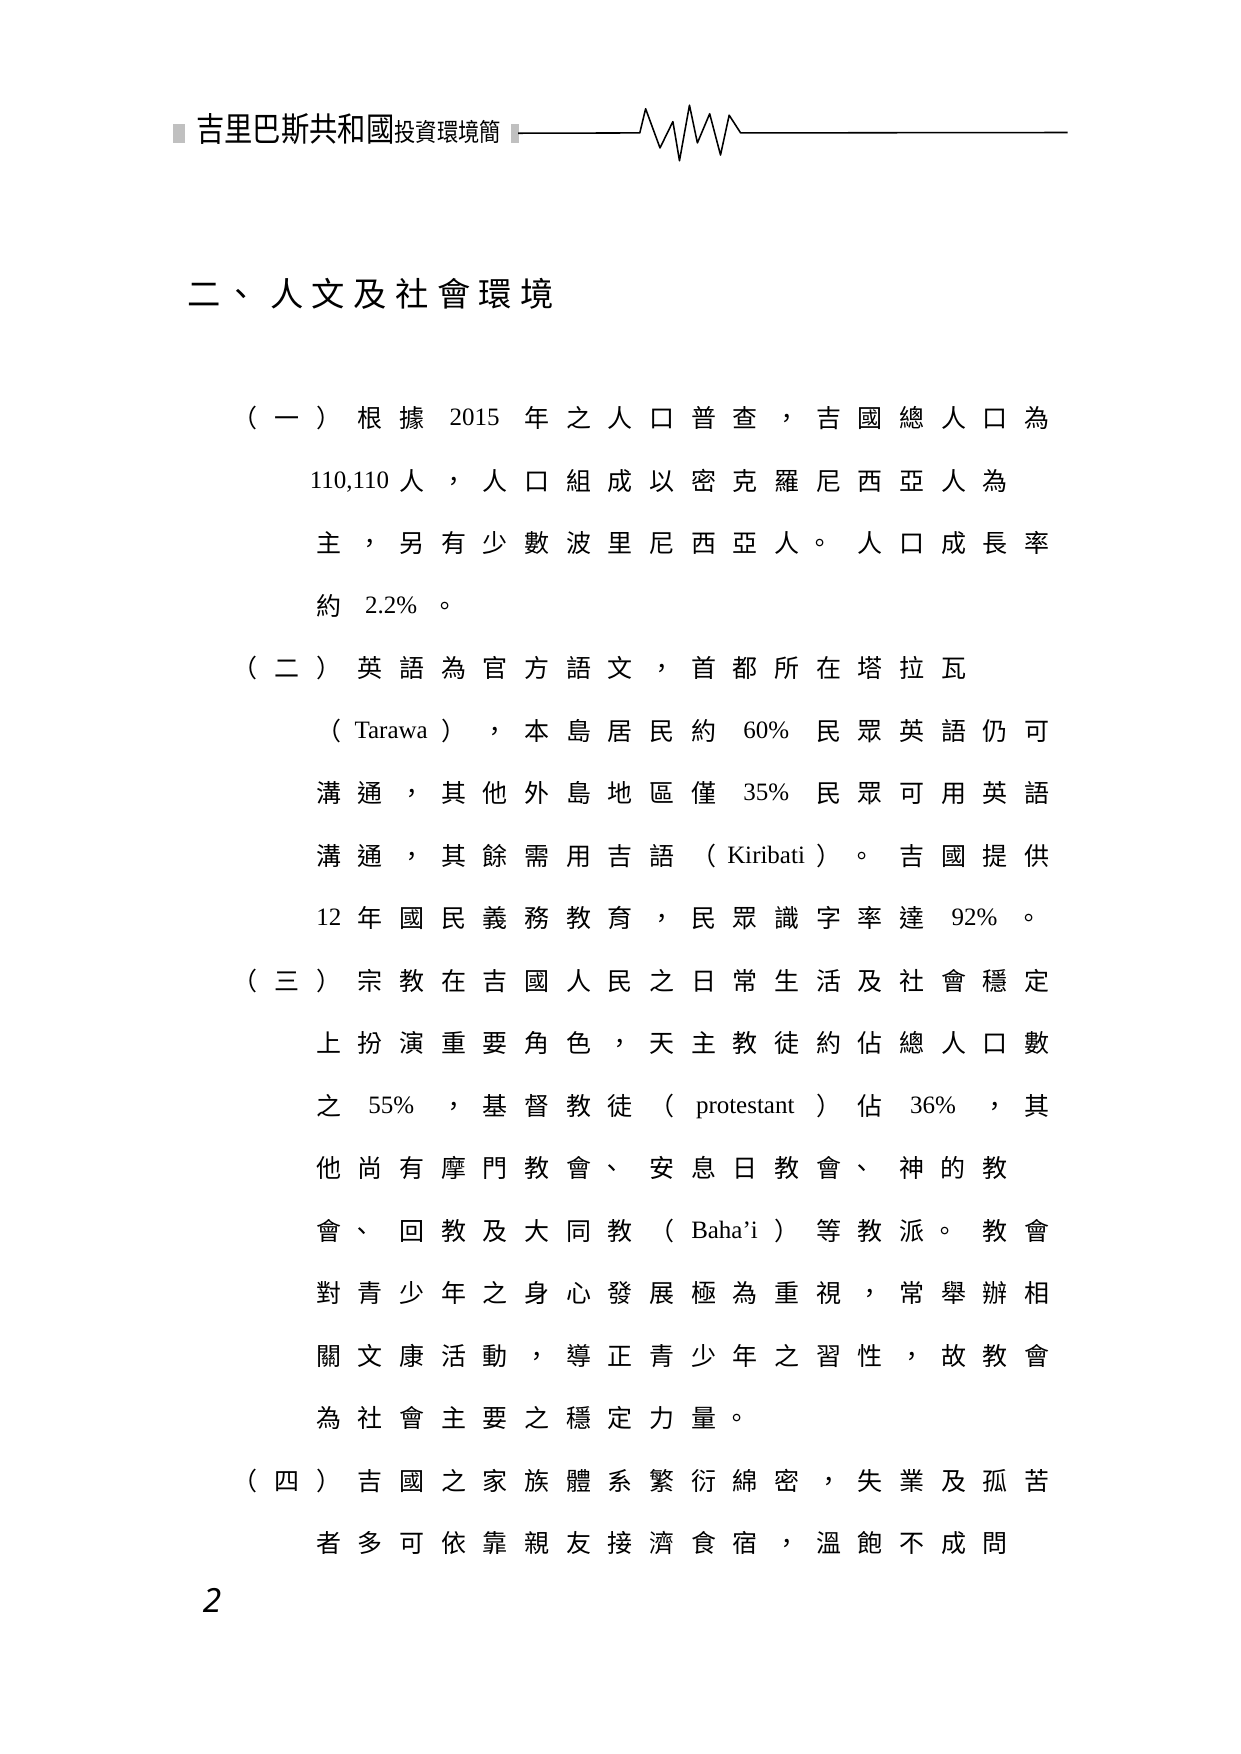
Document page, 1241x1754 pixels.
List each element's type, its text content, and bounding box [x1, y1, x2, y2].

text （一）根據2015年之人口普查，吉國總人口為110,110人，人口組成以密克羅尼西亞人為主，另有少數波里尼西亞人。人口成長率約2.2%。 [207, 375, 1058, 625]
text （二）英語為官方語文，首都所在塔拉瓦（Tarawa），本島居民約60%民眾英語仍可溝通，其他外島地區僅35%民眾可用英語溝通，其餘需用吉語（Kiribati）。吉國提供12年國民義務教育，民眾識字率達92%。 [207, 625, 1058, 938]
text （三）宗教在吉國人民之日常生活及社會穩定上扮演重要角色，天主教徒約佔總人口數之55%，基督教徒（protestant）佔36%，其他尚有摩門教會、安息日教會、神的教會、回教及大同教（Baha’i）等教派。教會對青少年之身心發展極為重視，常舉辦相關文康活動，導正青少年之習性，故教會為社會主要之穩定力量。 [207, 938, 1058, 1438]
text 二、人文及社會環境 [183, 250, 1058, 313]
text （四）吉國之家族體系繁衍綿密，失業及孤苦者多可依靠親友接濟食宿，溫飽不成問 [207, 1438, 1058, 1563]
